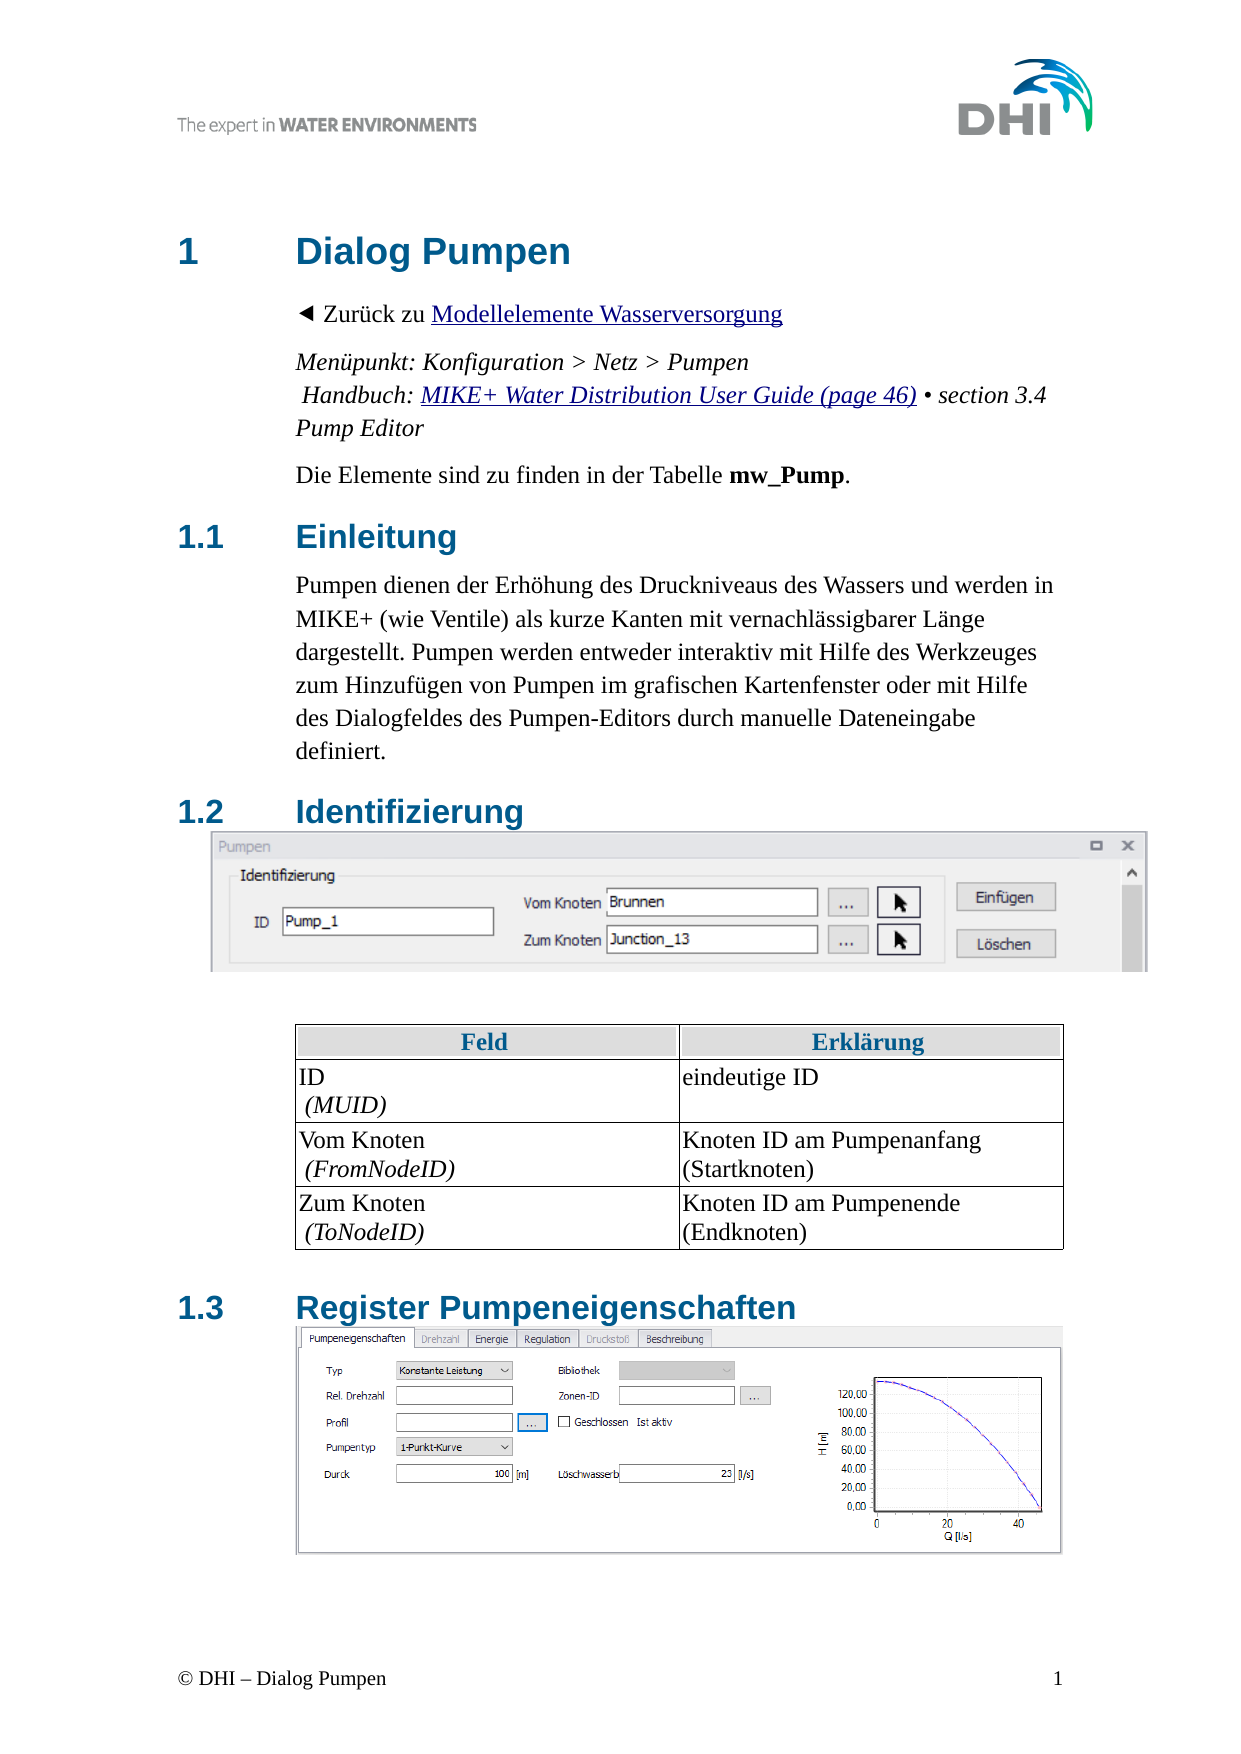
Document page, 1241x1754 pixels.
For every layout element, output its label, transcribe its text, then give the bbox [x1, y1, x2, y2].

text ⯇ Zurück zu Modellelemente Wasserversorgung [295, 299, 1063, 328]
table_header Erklärung [680, 1025, 1063, 1059]
table_cell Vom Knoten (FromNodeID) [296, 1123, 679, 1186]
text Menüpunkt: Konfiguration > Netz > Pumpen Handbuch: MIKE+ Water Distribution User Guide (page 46) • section 3.4 Pump Editor [295, 347, 1063, 441]
subtitle Identifizierung [177, 792, 1063, 831]
picture [295, 1326, 1063, 1555]
table_cell ID (MUID) [296, 1060, 679, 1122]
table_cell Zum Knoten (ToNodeID) [296, 1187, 679, 1249]
subtitle Dialog Pumpen [177, 229, 1063, 272]
picture [210, 831, 1148, 972]
table_header Feld [296, 1025, 679, 1059]
table_cell Knoten ID am Pumpenanfang (Startknoten) [680, 1123, 1063, 1186]
subtitle Einleitung [177, 517, 1063, 556]
text Die Elemente sind zu finden in der Tabelle mw_Pump. [295, 461, 1063, 489]
table_cell eindeutige ID [680, 1060, 1063, 1122]
subtitle Register Pumpeneigenschaften [177, 1287, 1063, 1326]
table_cell Knoten ID am Pumpenende (Endknoten) [680, 1187, 1063, 1249]
picture [958, 59, 1093, 135]
text Pumpen dienen der Erhöhung des Druckniveaus des Wassers und werden in MIKE+ (wie Ventile) als kurze Kanten mit vernachlässigbarer Länge dargestellt. Pumpen werden entweder interaktiv mit Hilfe des Werkzeuges zum Hinzufügen von Pumpen im grafischen Kartenfenster oder mit Hilfe des Dialogfeldes des Pumpen-Editors durch manuelle Dateneingabe definiert. [295, 571, 1063, 764]
picture [177, 117, 477, 135]
